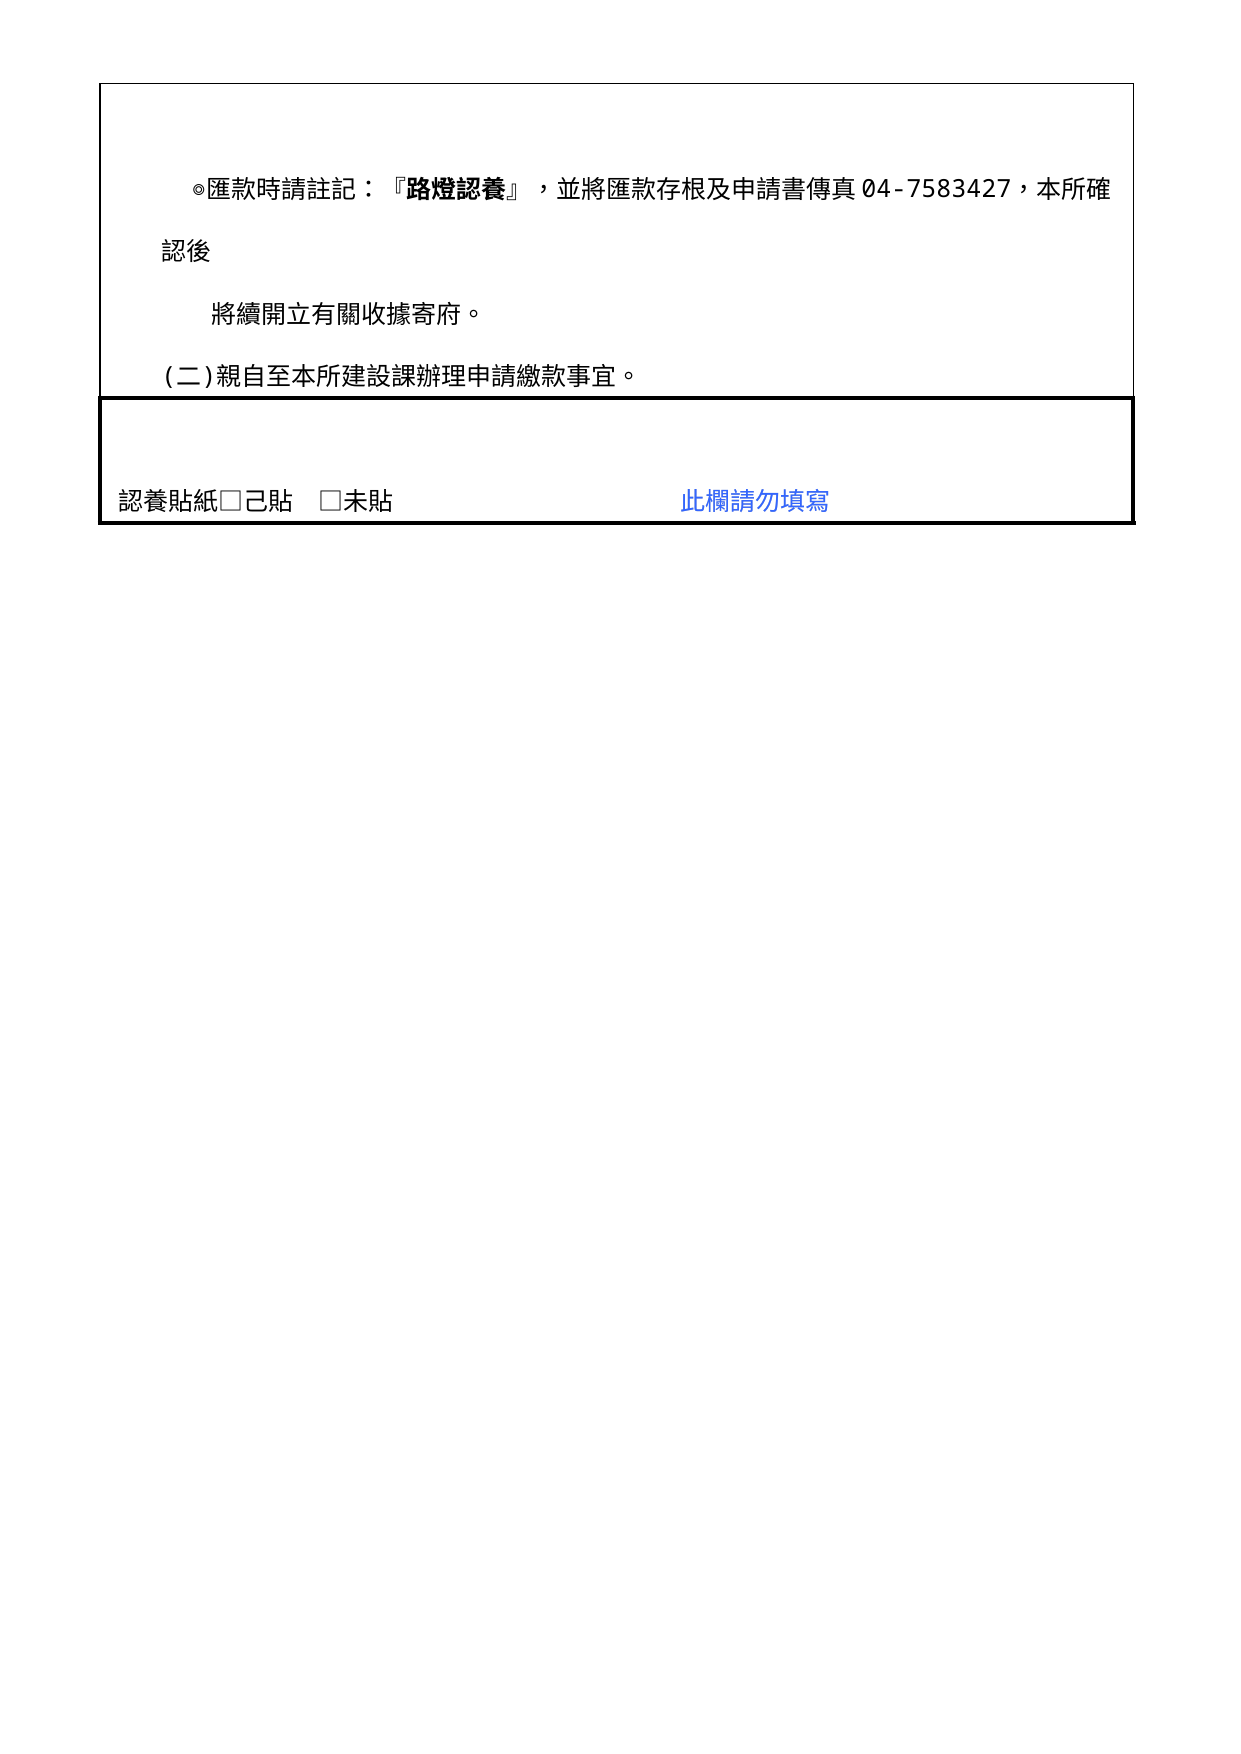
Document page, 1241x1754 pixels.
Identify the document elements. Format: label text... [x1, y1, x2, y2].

table_cell ◎匯款時請註記：『路燈認養』，並將匯款存根及申請書傳真04-7583427，本所確認後 將續開立有關收據寄府。 (二)親自至本所建設課辦理申請繳款事宜。 [101, 84, 1133, 396]
table_cell 認養貼紙□己貼 □未貼 此欄請勿填寫 [102, 400, 1131, 521]
